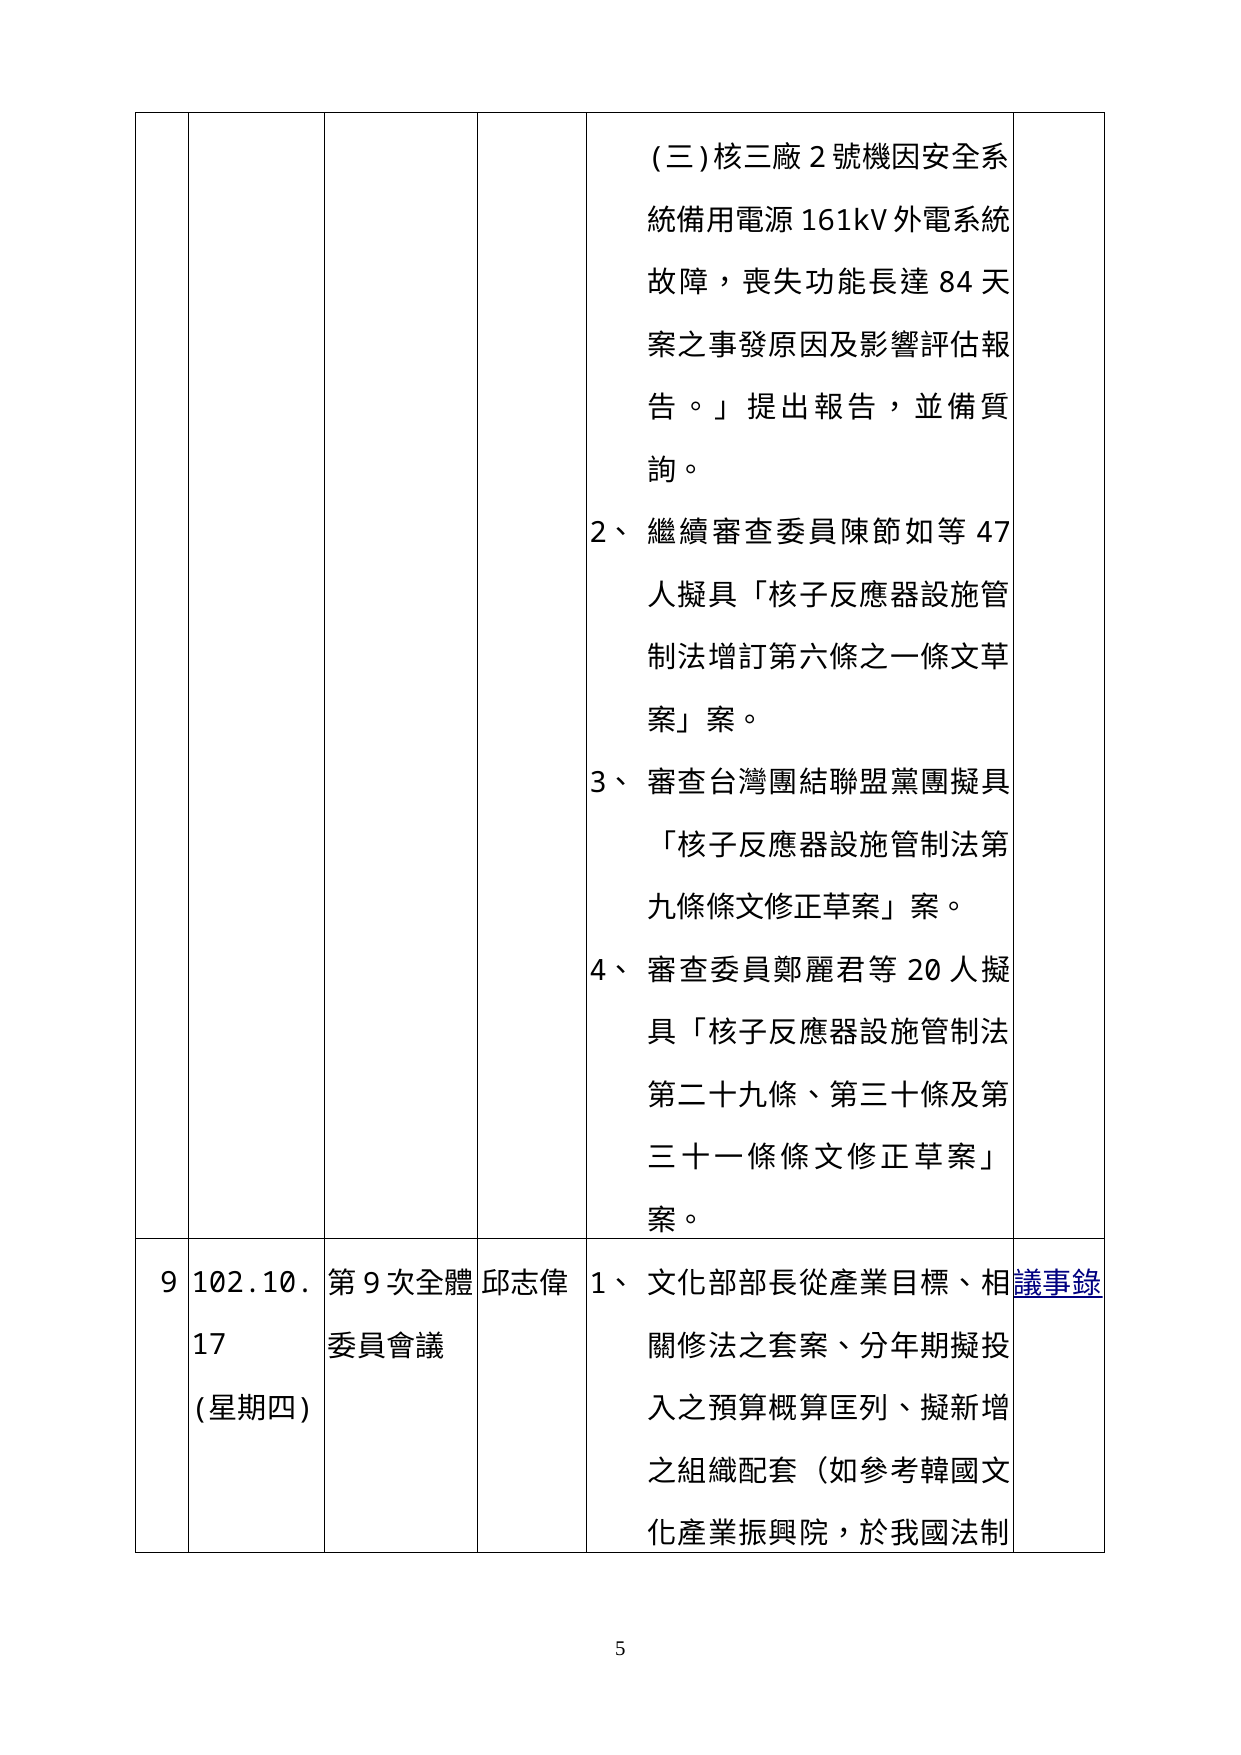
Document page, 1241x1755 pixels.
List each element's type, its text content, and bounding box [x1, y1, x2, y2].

table_cell 文化部部長從產業目標、相關修法之套案、分年期擬投入之預算概算匡列、擬新增之組織配套（如參考韓國文化產業振興院，於我國法制 [587, 1239, 1013, 1552]
table_cell [478, 113, 586, 1238]
table_cell [189, 113, 324, 1238]
table_cell 邱志偉 [478, 1239, 586, 1552]
table_cell [136, 1239, 188, 1552]
table_cell 第9次全體委員會議 [325, 1239, 477, 1552]
table_cell 議事錄 [1014, 1239, 1104, 1552]
table_cell [1014, 113, 1104, 1238]
table_cell [136, 113, 188, 1238]
table_cell (三)核三廠2號機因安全系統備用電源161kV外電系統故障，喪失功能長達84天案之事發原因及影響評估報告。」提出報告，並備質詢。 繼續審查委員陳節如等47人擬具「核子反應器設施管制法增訂第六條之一條文草案」案。 審查台灣團結聯盟黨團擬具「核子反應器設施管制法第九條條文修正草案」案。 審查委員鄭麗君等20人擬具「核子反應器設施管制法第二十九條、第三十條及第三十一條條文修正草案」案。 [587, 113, 1013, 1238]
table_cell 102.10.17 (星期四) [189, 1239, 324, 1552]
table_cell [325, 113, 477, 1238]
